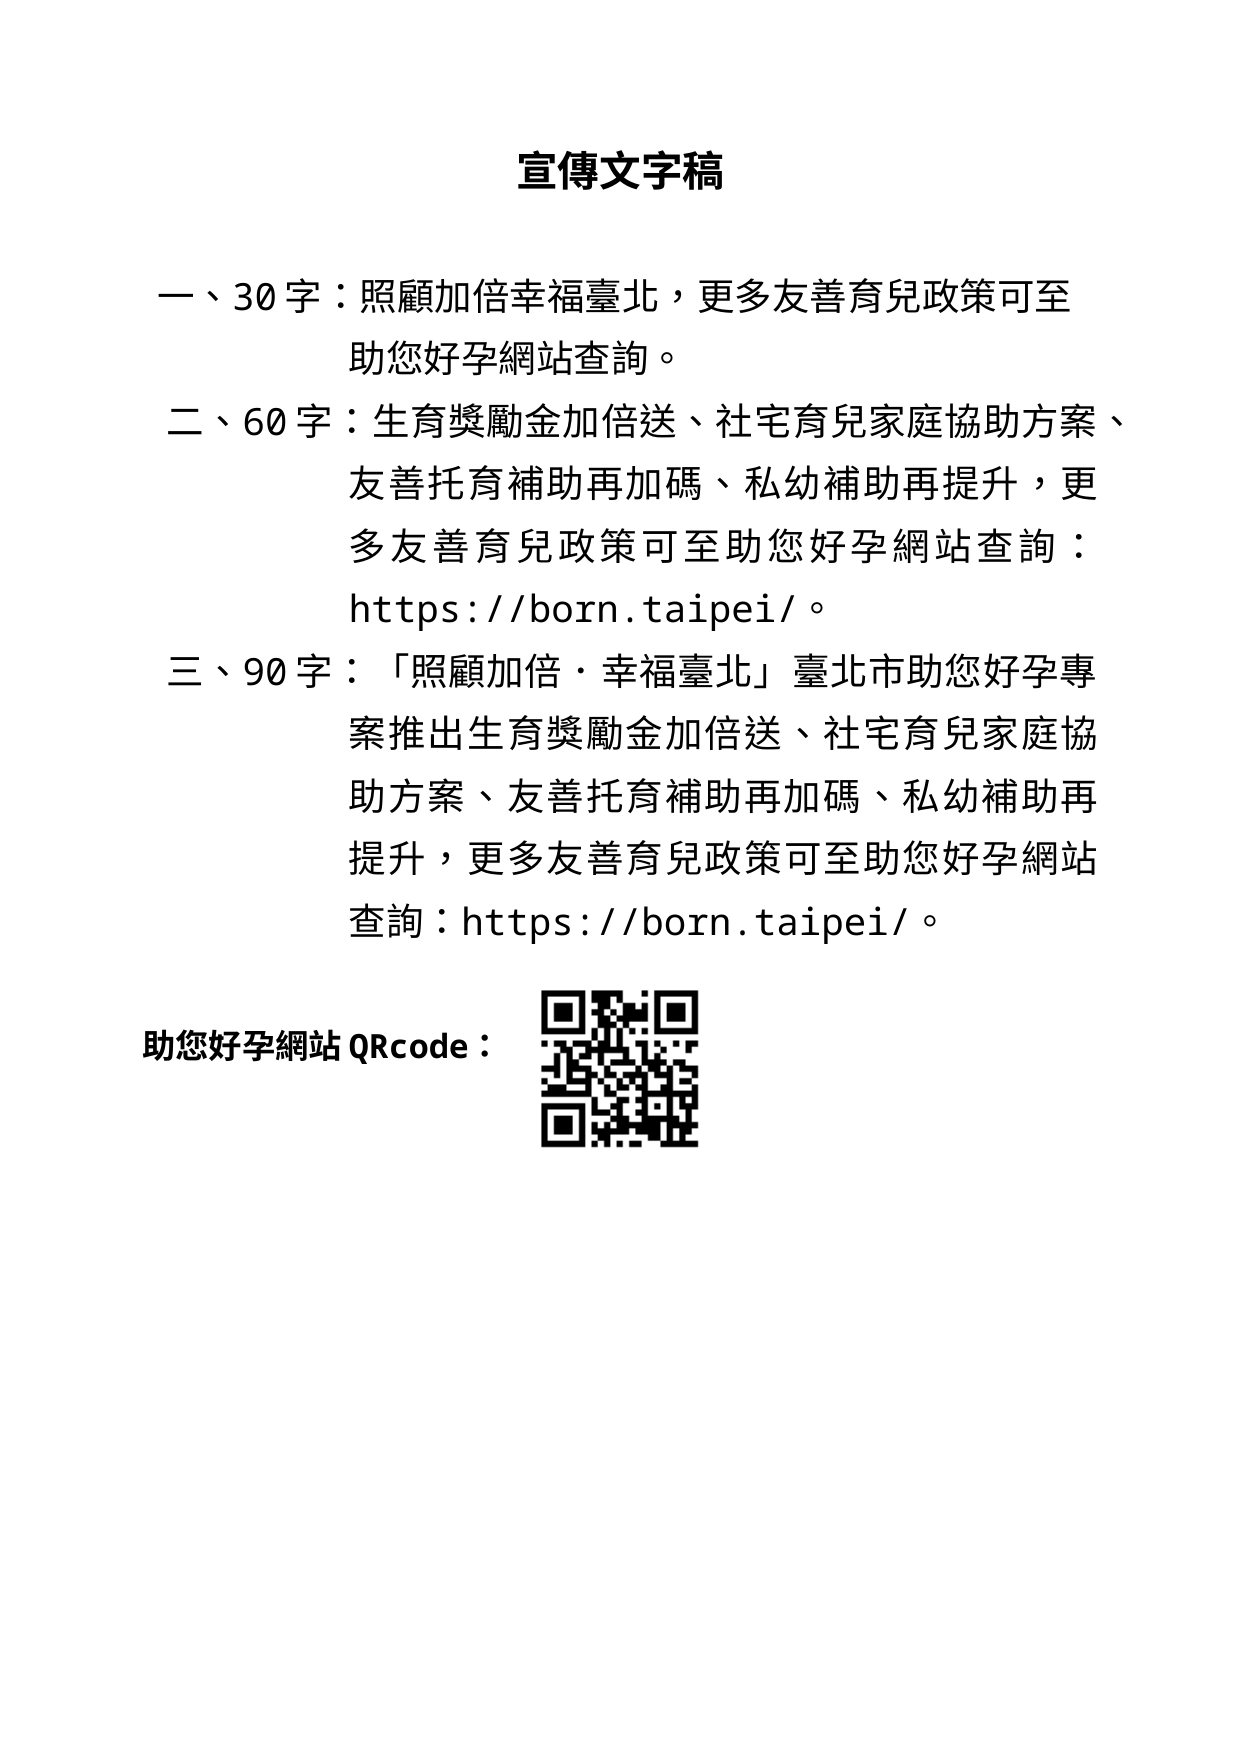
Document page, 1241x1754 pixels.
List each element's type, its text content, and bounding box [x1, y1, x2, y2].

text 二、60字：生育獎勵金加倍送、社宅育兒家庭協助方案、友善托育補助再加碼、私幼補助再提升，更多友善育兒政策可至助您好孕網站查詢：https://born.taipei/。 [142, 377, 1098, 627]
text 三、90字：「照顧加倍．幸福臺北」臺北市助您好孕專案推出生育獎勵金加倍送、社宅育兒家庭協助方案、友善托育補助再加碼、私幼補助再提升，更多友善育兒政策可至助您好孕網站查詢：https://born.taipei/。 [142, 627, 1098, 939]
text 一、30字：照顧加倍幸福臺北，更多友善育兒政策可至助您好孕網站查詢。 [157, 252, 1098, 377]
text 宣傳文字稿 [142, 127, 1098, 189]
text 助您好孕網站QRcode： [142, 1002, 526, 1064]
text [714, 1002, 1098, 1064]
